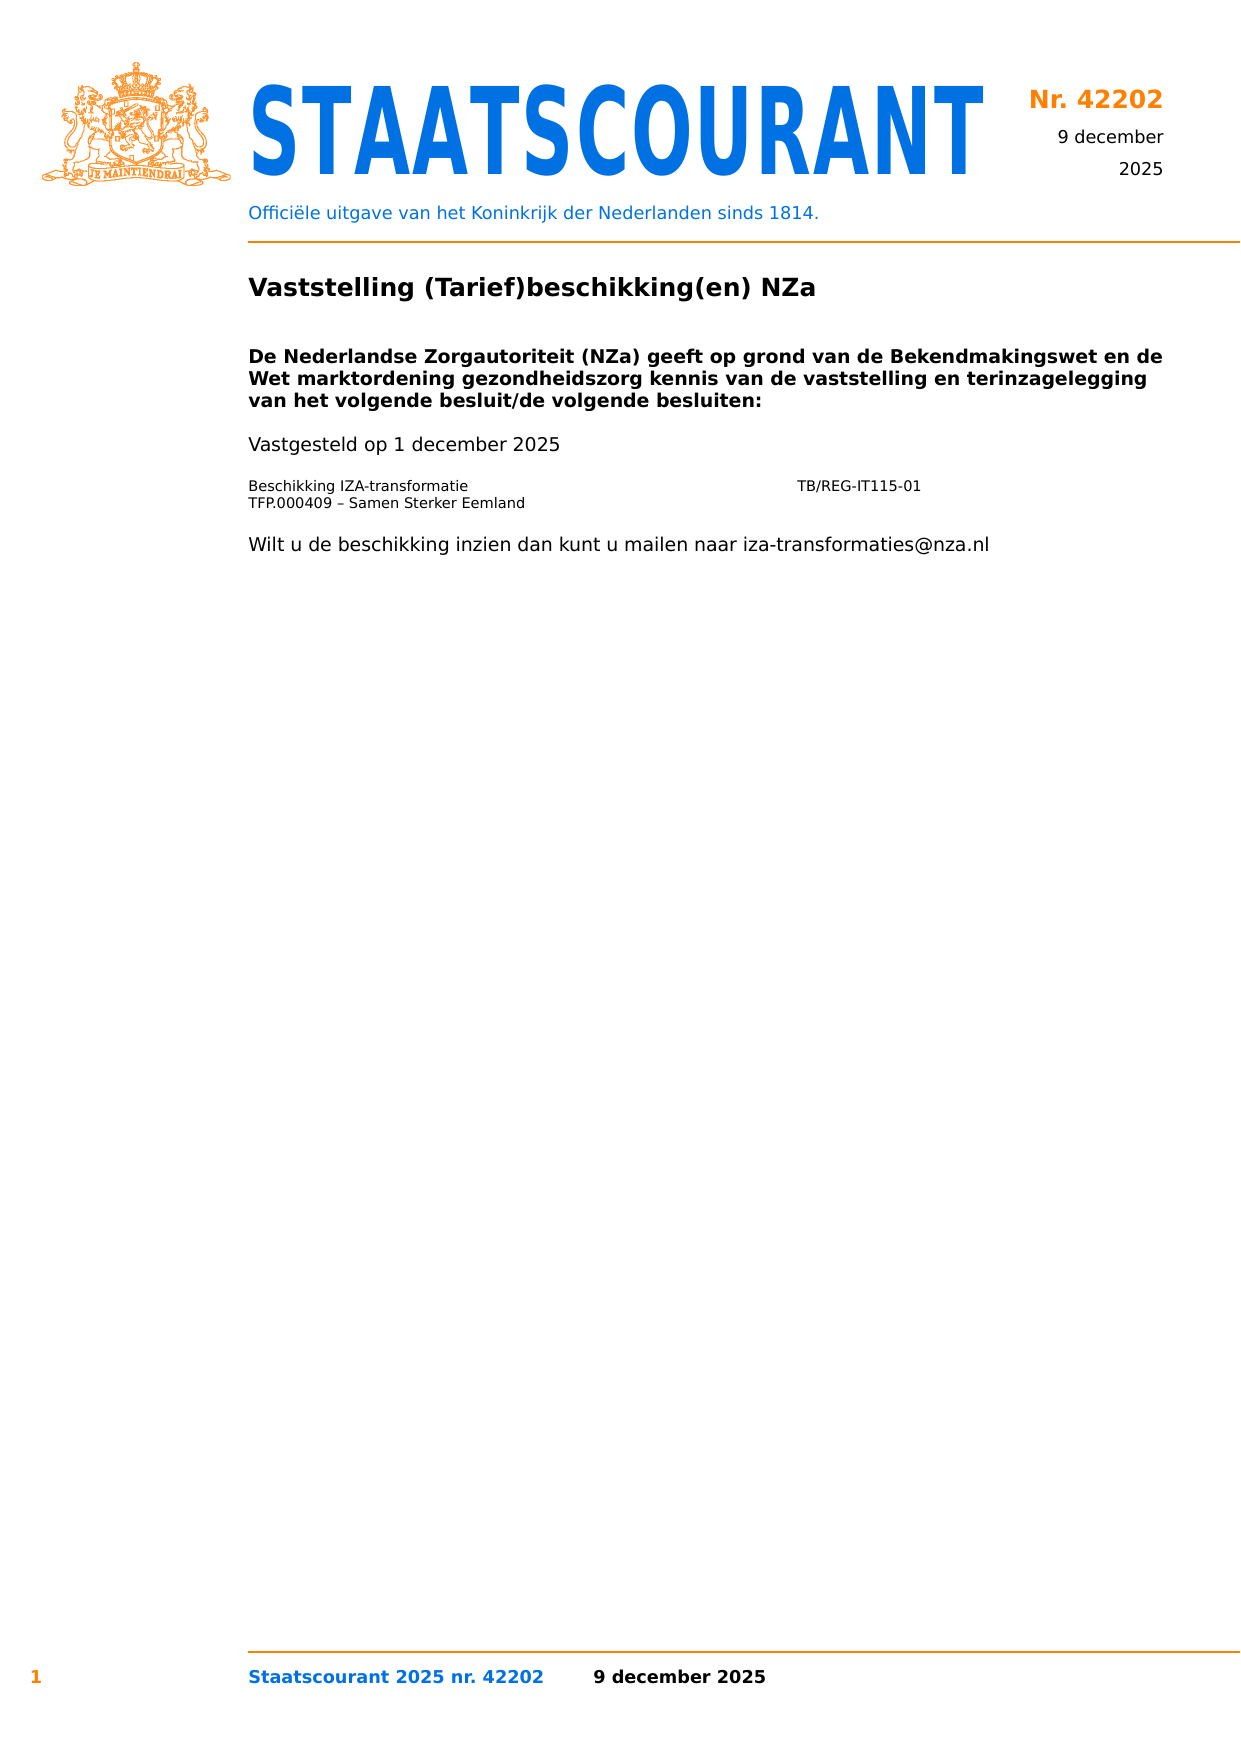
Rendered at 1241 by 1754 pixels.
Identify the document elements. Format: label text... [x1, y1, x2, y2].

table_cell 2025 [998, 153, 1240, 203]
table_header STAATSCOURANT [248, 62, 998, 203]
table_header TB/REG-IT115-01 [791, 478, 1163, 512]
text De Nederlandse Zorgautoriteit (NZa) geeft op grond van de Bekendmakingswet en de Wet marktordening gezondheidszorg kennis van de vaststelling en terinzagelegging van het volgende besluit/de volgende besluiten: [248, 346, 1163, 412]
table_header [25, 62, 248, 241]
table_header Beschikking IZA-transformatie TFP.000409 – Samen Sterker Eemland [248, 478, 791, 512]
text Wilt u de beschikking inzien dan kunt u mailen naar iza-transformaties@nza.nl [248, 533, 1163, 555]
table_cell 9 december [998, 121, 1240, 153]
table_header Nr. 42202 [998, 62, 1240, 121]
table_cell Officiële uitgave van het Koninkrijk der Nederlanden sinds 1814. [248, 203, 1240, 241]
subtitle Vaststelling (Tarief)beschikking(en) NZa [248, 273, 1163, 302]
picture [41, 62, 231, 186]
text Vastgesteld op 1 december 2025 [248, 434, 1163, 456]
